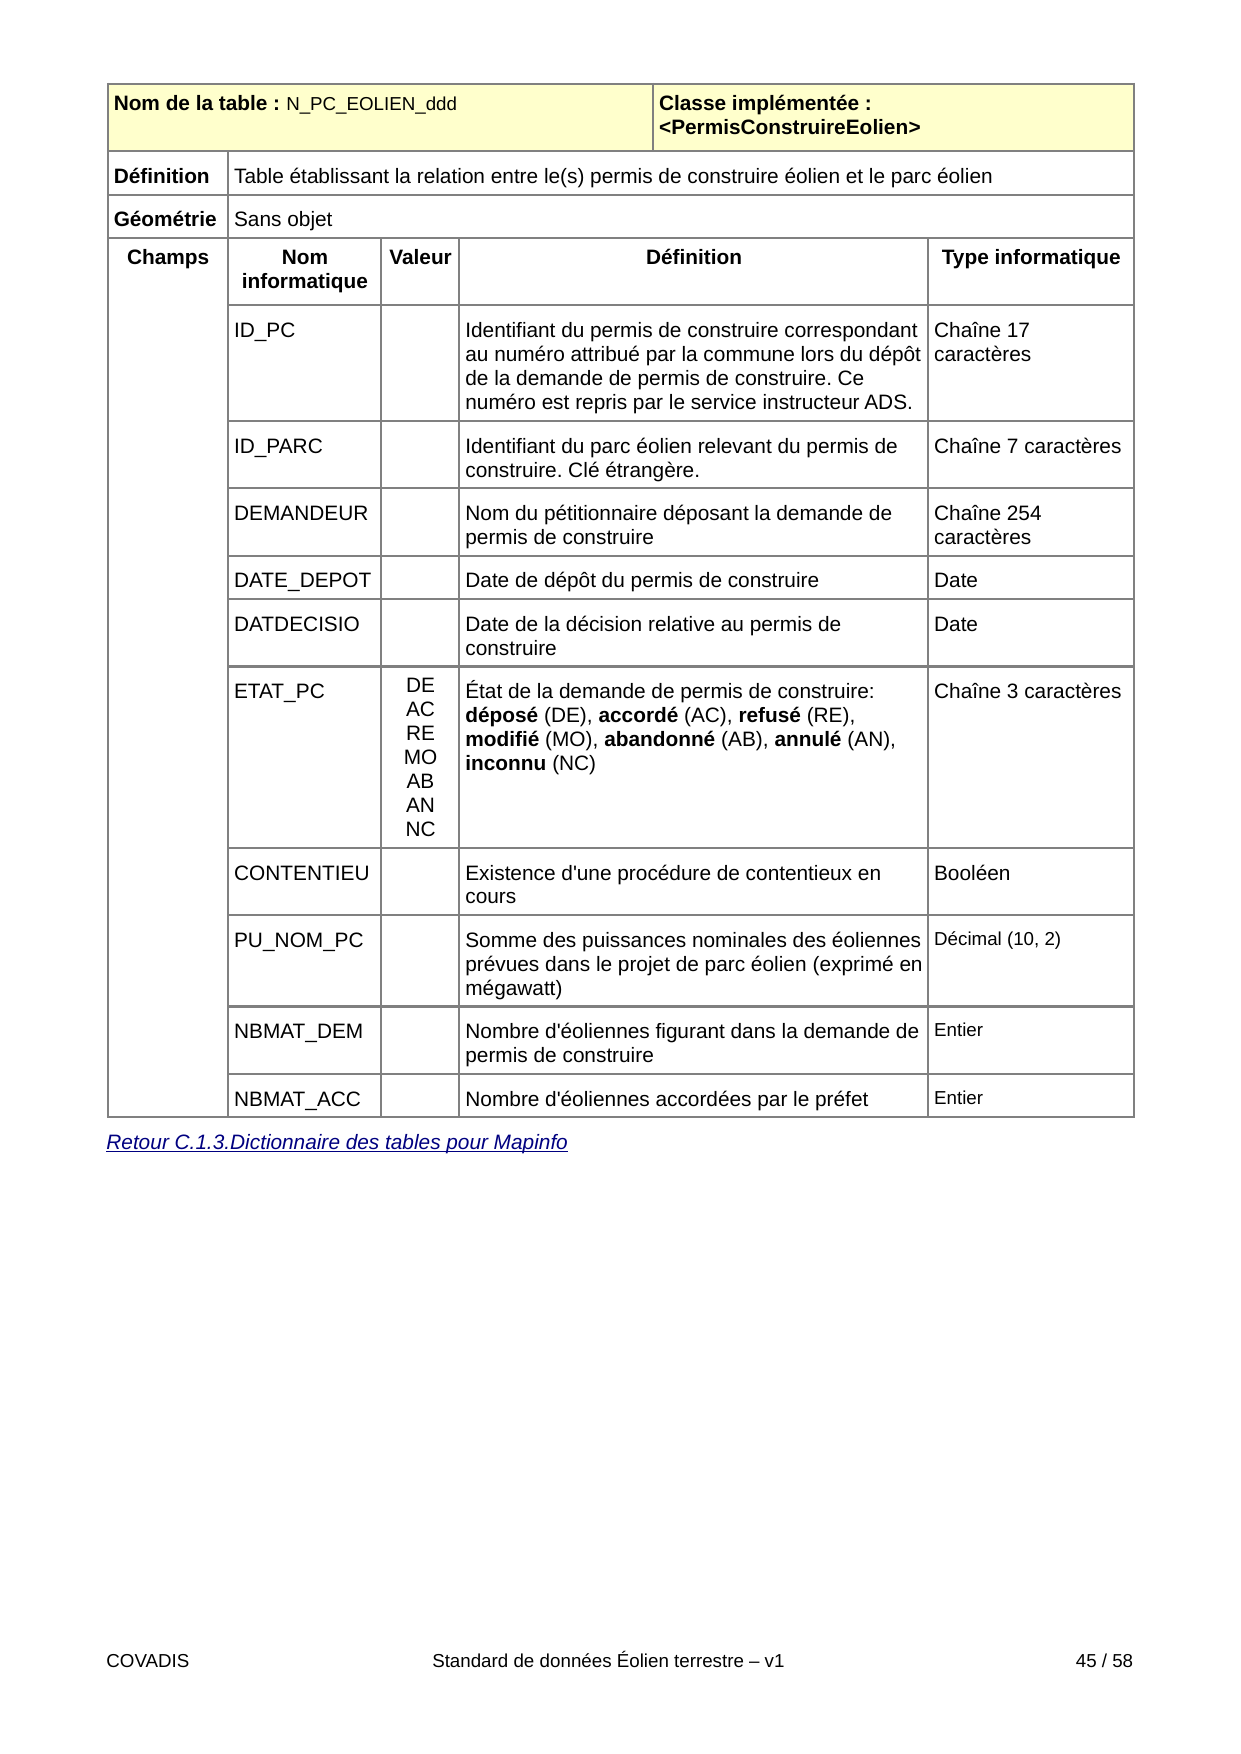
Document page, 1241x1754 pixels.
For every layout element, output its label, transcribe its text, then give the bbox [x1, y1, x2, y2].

table_cell Nombre d'éoliennes accordées par le préfet [460, 1075, 927, 1116]
table_cell [382, 916, 458, 1005]
table_cell DATDECISIO [229, 600, 380, 665]
table_cell Entier [929, 1008, 1133, 1073]
table_header Nom de la table : N_PC_EOLIEN_ddd [109, 85, 652, 150]
table_cell PU_NOM_PC [229, 916, 380, 1005]
table_cell [382, 422, 458, 487]
table_cell NBMAT_DEM [229, 1008, 380, 1073]
table_cell Chaîne 7 caractères [929, 422, 1133, 487]
table_cell Type informatique [929, 239, 1133, 304]
table_cell [382, 849, 458, 914]
table_cell Date de dépôt du permis de construire [460, 557, 927, 598]
table_cell Définition [109, 152, 227, 193]
table_cell Valeur [382, 239, 458, 304]
table_cell Booléen [929, 849, 1133, 914]
table_cell Table établissant la relation entre le(s) permis de construire éolien et le parc éolien [229, 152, 1133, 193]
table_cell [382, 306, 458, 420]
table_cell CONTENTIEU [229, 849, 380, 914]
table_cell [382, 600, 458, 665]
table_cell Date [929, 600, 1133, 665]
table_cell Nom du pétitionnaire déposant la demande de permis de construire [460, 489, 927, 554]
table_cell Chaîne 254 caractères [929, 489, 1133, 554]
table_cell Date de la décision relative au permis de construire [460, 600, 927, 665]
table_cell Nombre d'éoliennes figurant dans la demande de permis de construire [460, 1008, 927, 1073]
table_cell Existence d'une procédure de contentieux en cours [460, 849, 927, 914]
table_cell [382, 1075, 458, 1116]
table_cell Identifiant du permis de construire correspondant au numéro attribué par la commune lors du dépôt de la demande de permis de construire. Ce numéro est repris par le service instructeur ADS. [460, 306, 927, 420]
table_cell [382, 1008, 458, 1073]
table_cell DEMANDEUR [229, 489, 380, 554]
table_cell Entier [929, 1075, 1133, 1116]
table_cell ID_PARC [229, 422, 380, 487]
table_cell [382, 557, 458, 598]
table_cell NBMAT_ACC [229, 1075, 380, 1116]
table_cell Date [929, 557, 1133, 598]
table_cell Nom informatique [229, 239, 380, 304]
table_header Classe implémentée : <PermisConstruireEolien> [654, 85, 1133, 150]
text Retour C.1.3.Dictionnaire des tables pour Mapinfo [106, 1130, 1134, 1154]
table_cell Somme des puissances nominales des éoliennes prévues dans le projet de parc éolien (exprimé en mégawatt) [460, 916, 927, 1005]
table_cell [382, 489, 458, 554]
table_cell ETAT_PC [229, 668, 380, 847]
table_cell Décimal (10, 2) [929, 916, 1133, 1005]
table_cell DE AC RE MO AB AN NC [382, 668, 458, 847]
table_cell Identifiant du parc éolien relevant du permis de construire. Clé étrangère. [460, 422, 927, 487]
table_cell Chaîne 17 caractères [929, 306, 1133, 420]
table_cell Sans objet [229, 196, 1133, 237]
table_cell ID_PC [229, 306, 380, 420]
table_cell État de la demande de permis de construire: déposé (DE), accordé (AC), refusé (RE), modifié (MO), abandonné (AB), annulé (AN), inconnu (NC) [460, 668, 927, 847]
table_cell Définition [460, 239, 927, 304]
table_cell Champs [109, 239, 227, 1116]
table_cell DATE_DEPOT [229, 557, 380, 598]
table_cell Géométrie [109, 196, 227, 237]
table_cell Chaîne 3 caractères [929, 668, 1133, 847]
